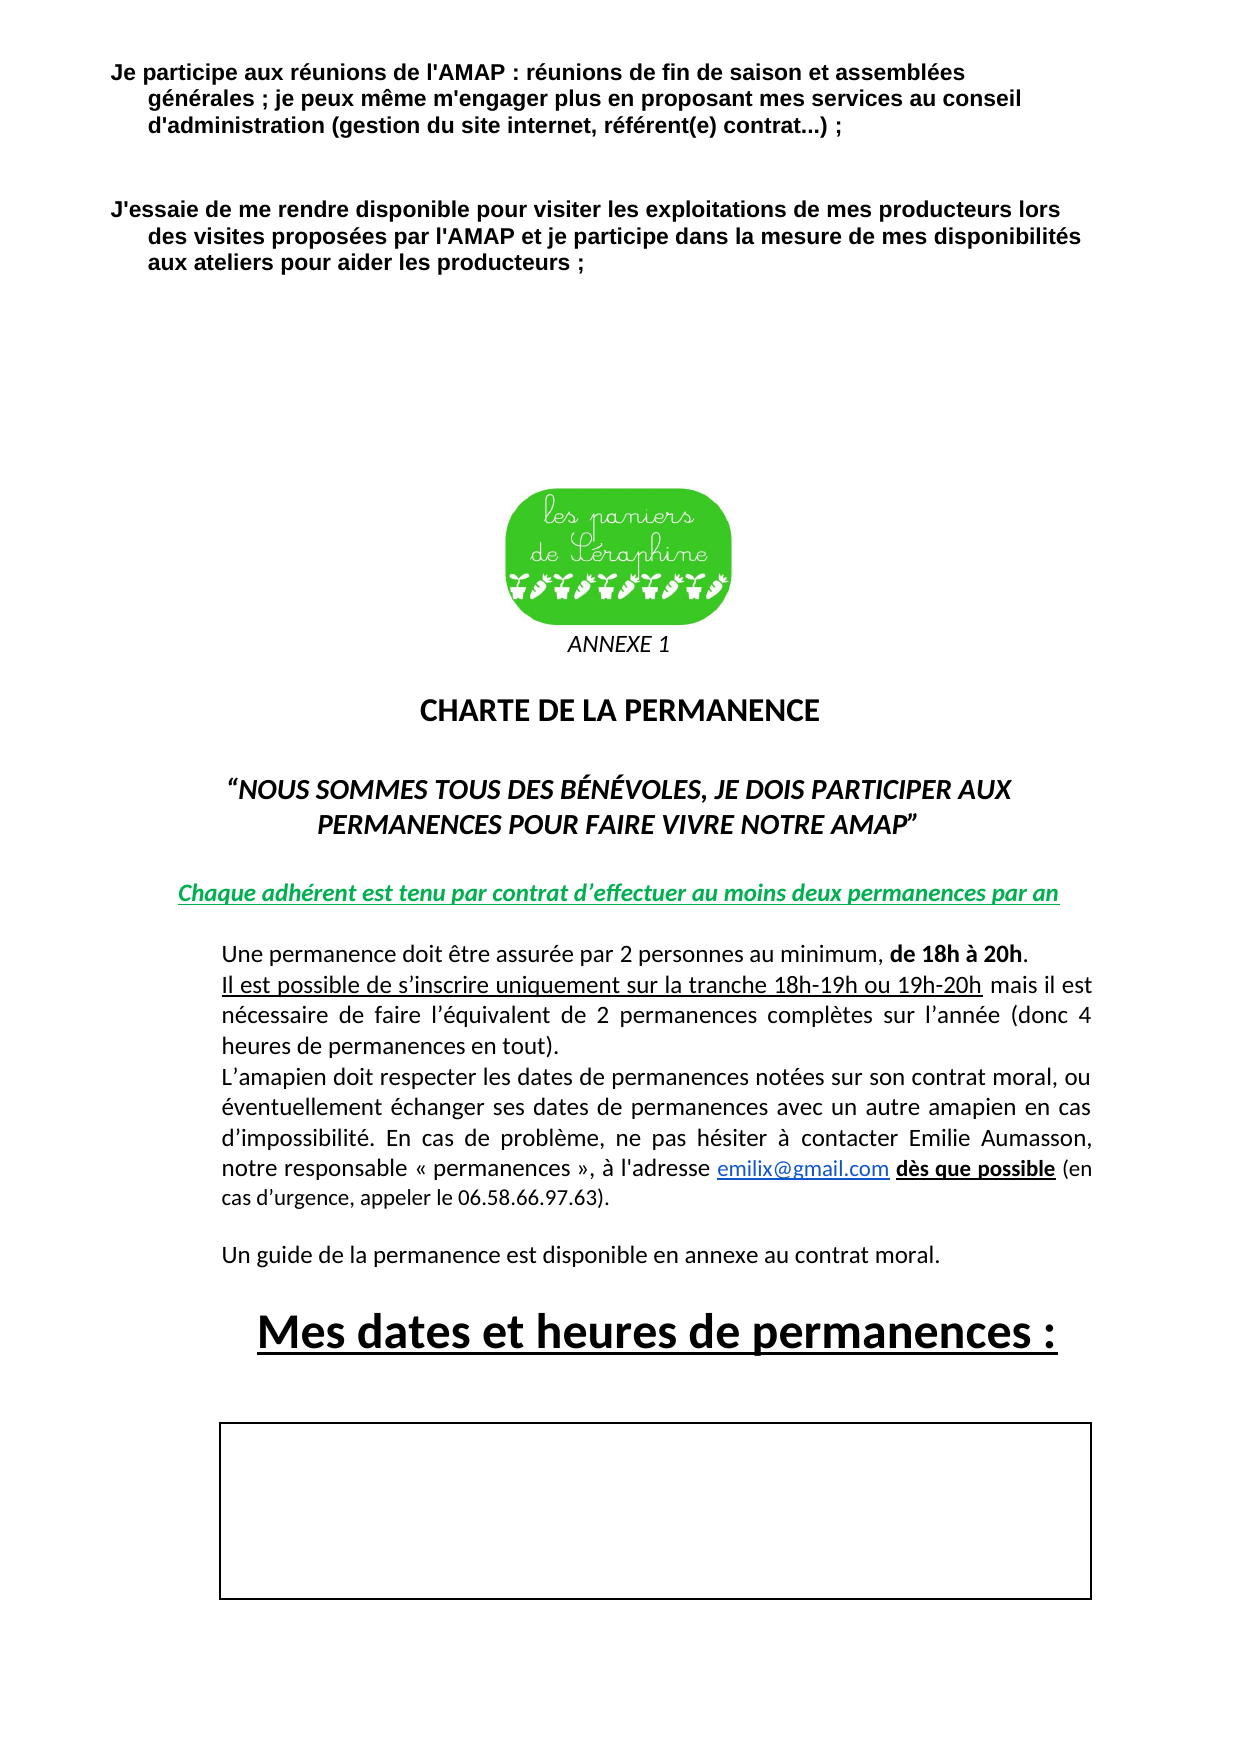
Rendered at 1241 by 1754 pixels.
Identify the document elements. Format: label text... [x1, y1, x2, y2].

text Un guide de la permanence est disponible en annexe au contrat moral. [221, 1239, 1092, 1269]
text “NOUS SOMMES TOUS DES BÉNÉVOLES, JE DOIS PARTICIPER AUX PERMANENCES POUR FAIRE VIVRE NOTRE AMAP” [148, 771, 1092, 842]
text Chaque adhérent est tenu par contrat d’effectuer au moins deux permanences par an [148, 878, 1092, 908]
text Il est possible de s’inscrire uniquement sur la tranche 18h-19h ou 19h-20h mais il est nécessaire de faire l’équivalent de 2 permanences complètes sur l’année (donc 4 heures de permanences en tout). [221, 969, 1092, 1061]
text J'essaie de me rendre disponible pour visiter les exploitations de mes producteurs lors des visites proposées par l'AMAP et je participe dans la mesure de mes disponibilités aux ateliers pour aider les producteurs ; [110, 196, 1092, 276]
text Je participe aux réunions de l'AMAP : réunions de fin de saison et assemblées générales ; je peux même m'engager plus en proposant mes services au conseil d'administration (gestion du site internet, référent(e) contrat...) ; [110, 59, 1092, 138]
table_header [221, 1424, 1090, 1597]
text Une permanence doit être assurée par 2 personnes au minimum, de 18h à 20h. [221, 939, 1092, 969]
text ANNEXE 1 [148, 628, 1092, 659]
text L’amapien doit respecter les dates de permanences notées sur son contrat moral, ou éventuellement échanger ses dates de permanences avec un autre amapien en cas d’impossibilité. En cas de problème, ne pas hésiter à contacter Emilie Aumasson, notre responsable « permanences », à l'adresse emilix@gmail.com dès que possible (en cas d’urgence, appeler le 06.58.66.97.63). [221, 1061, 1092, 1211]
text Mes dates et heures de permanences : [221, 1300, 1092, 1361]
text CHARTE DE LA PERMANENCE [148, 689, 1092, 730]
